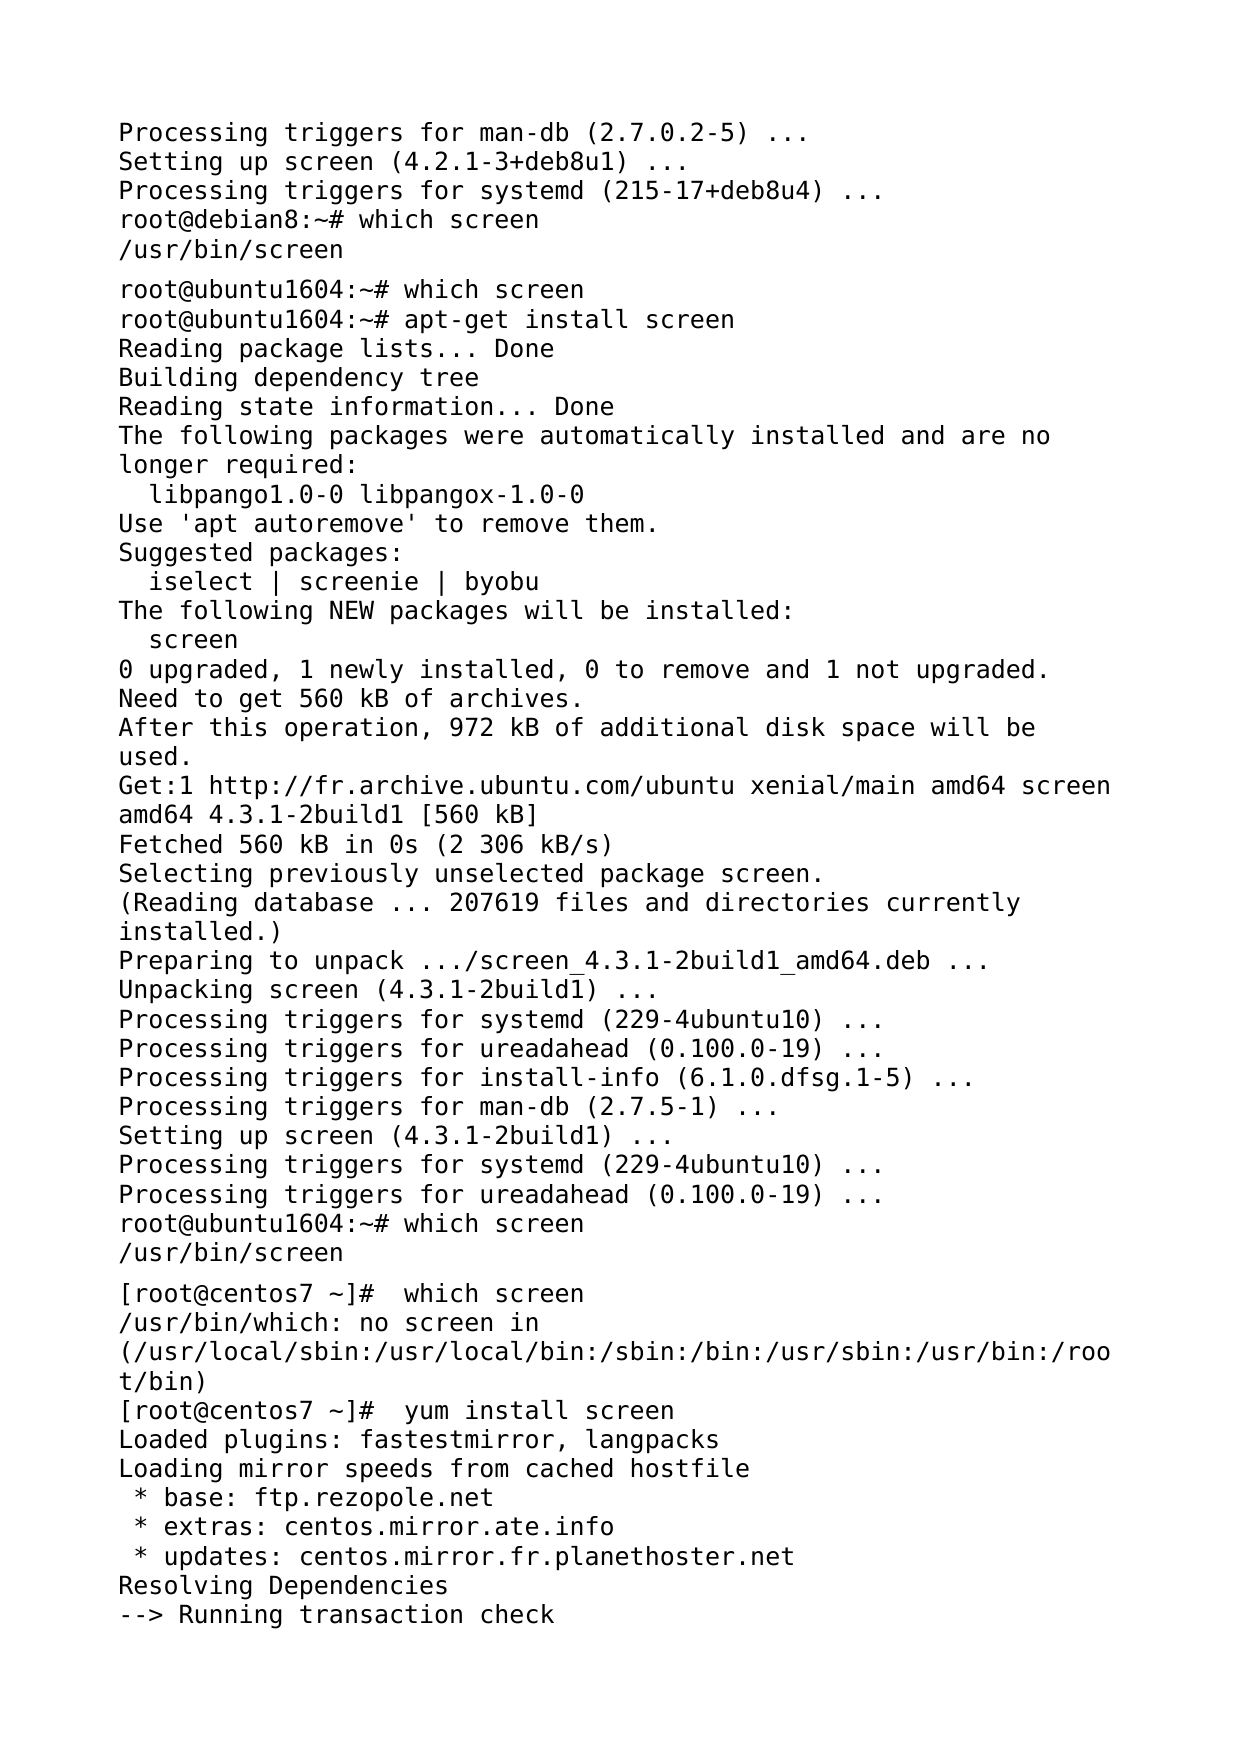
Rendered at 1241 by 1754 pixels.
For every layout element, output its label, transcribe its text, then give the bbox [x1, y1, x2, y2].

text root@ubuntu1604:~# which screen root@ubuntu1604:~# apt-get install screen Reading package lists... Done Building dependency tree Reading state information... Done The following packages were automatically installed and are no longer required: libpango1.0-0 libpangox-1.0-0 Use 'apt autoremove' to remove them. Suggested packages: iselect | screenie | byobu The following NEW packages will be installed: screen 0 upgraded, 1 newly installed, 0 to remove and 1 not upgraded. Need to get 560 kB of archives. After this operation, 972 kB of additional disk space will be used. Get:1 http://fr.archive.ubuntu.com/ubuntu xenial/main amd64 screen amd64 4.3.1-2build1 [560 kB] Fetched 560 kB in 0s (2 306 kB/s) Selecting previously unselected package screen. (Reading database ... 207619 files and directories currently installed.) Preparing to unpack .../screen_4.3.1-2build1_amd64.deb ... Unpacking screen (4.3.1-2build1) ... Processing triggers for systemd (229-4ubuntu10) ... Processing triggers for ureadahead (0.100.0-19) ... Processing triggers for install-info (6.1.0.dfsg.1-5) ... Processing triggers for man-db (2.7.5-1) ... Setting up screen (4.3.1-2build1) ... Processing triggers for systemd (229-4ubuntu10) ... Processing triggers for ureadahead (0.100.0-19) ... root@ubuntu1604:~# which screen /usr/bin/screen [118, 276, 1122, 1267]
text [root@centos7 ~]# which screen /usr/bin/which: no screen in (/usr/local/sbin:/usr/local/bin:/sbin:/bin:/usr/sbin:/usr/bin:/root/bin) [root@centos7 ~]# yum install screen Loaded plugins: fastestmirror, langpacks Loading mirror speeds from cached hostfile * base: ftp.rezopole.net * extras: centos.mirror.ate.info * updates: centos.mirror.fr.planethoster.net Resolving Dependencies --> Running transaction check [118, 1279, 1122, 1629]
text Processing triggers for man-db (2.7.0.2-5) ... Setting up screen (4.2.1-3+deb8u1) ... Processing triggers for systemd (215-17+deb8u4) ... root@debian8:~# which screen /usr/bin/screen [118, 118, 1122, 264]
